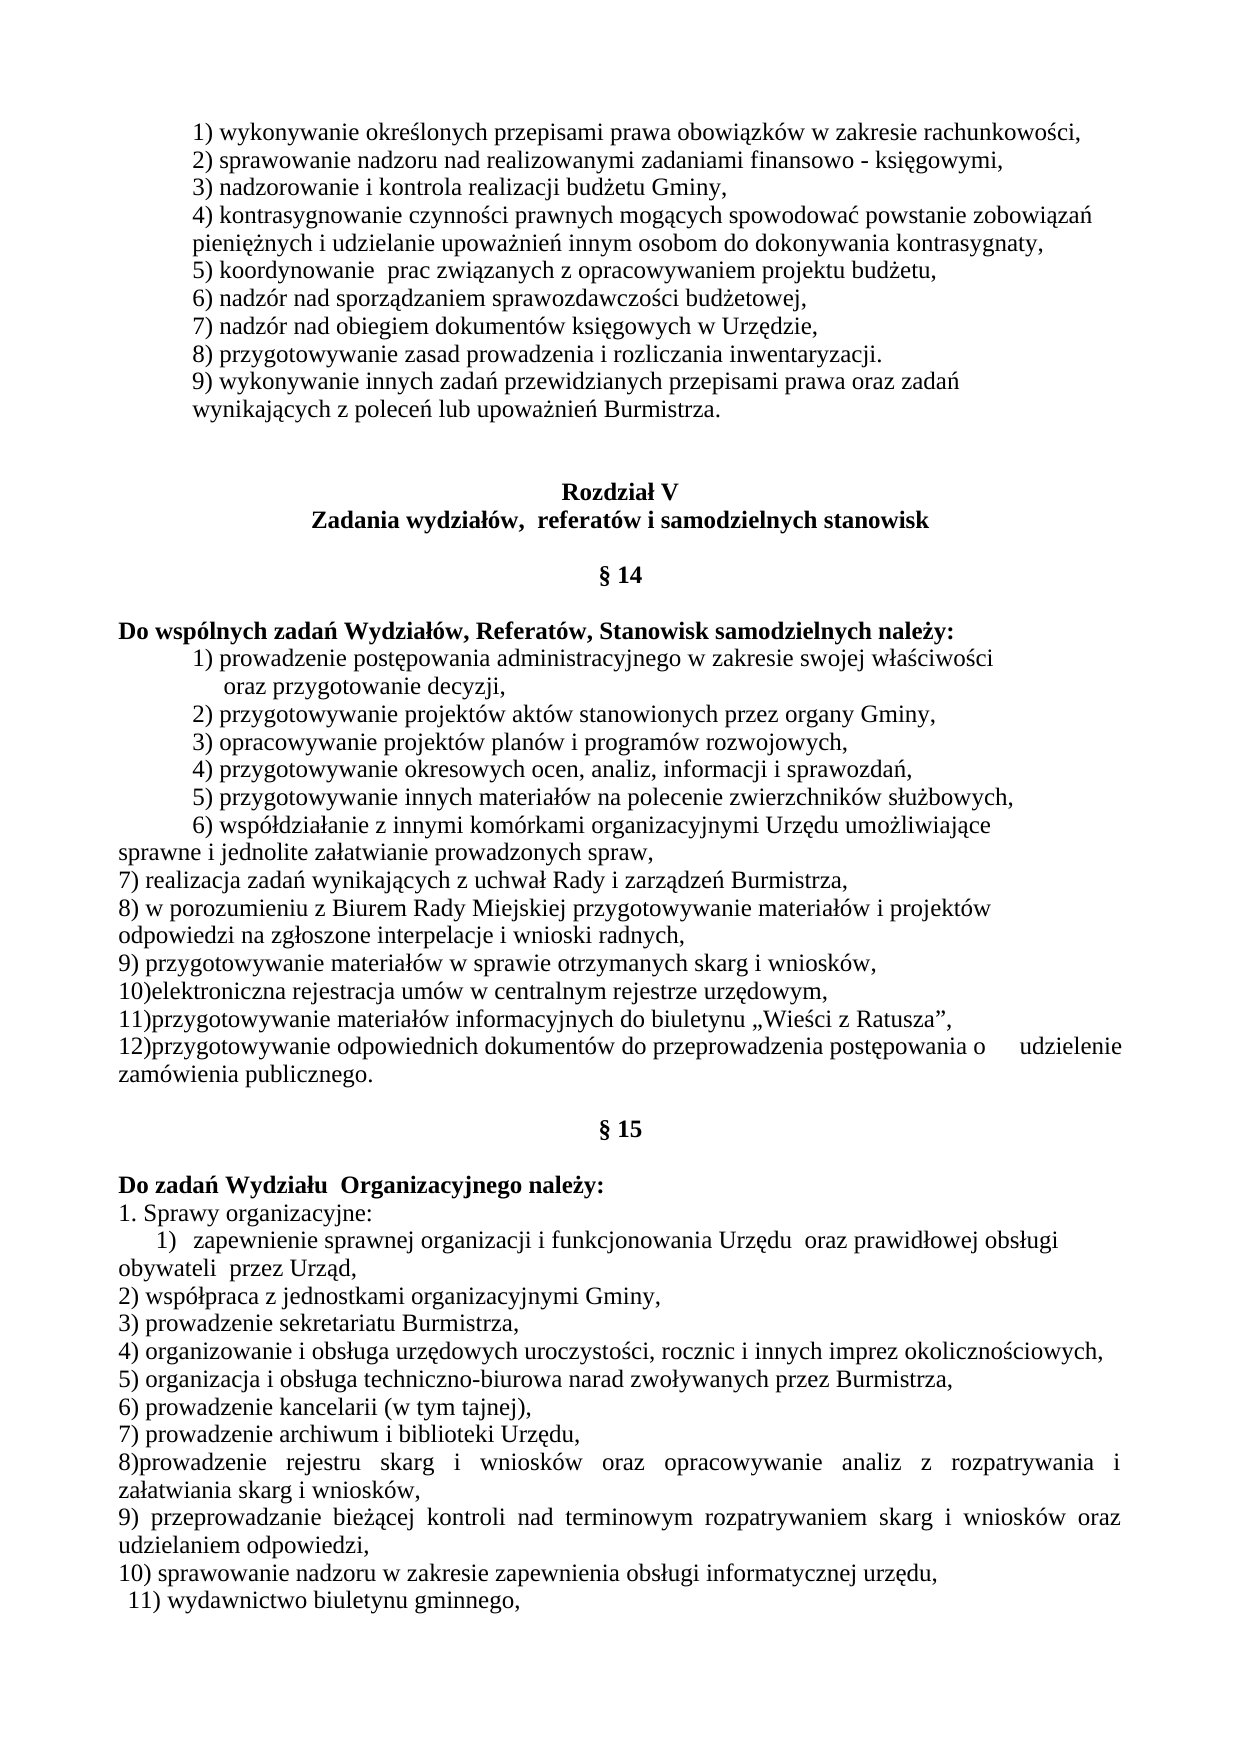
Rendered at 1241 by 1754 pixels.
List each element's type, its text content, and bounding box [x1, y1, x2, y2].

text 5) przygotowywanie innych materiałów na polecenie zwierzchników służbowych, [118, 783, 1122, 811]
text Do wspólnych zadań Wydziałów, Referatów, Stanowisk samodzielnych należy: [118, 617, 1122, 644]
text 4) kontrasygnowanie czynności prawnych mogących spowodować powstanie zobowiązań [118, 201, 1122, 229]
text obywateli przez Urząd, [118, 1254, 1122, 1282]
text 1) wykonywanie określonych przepisami prawa obowiązków w zakresie rachunkowości, [118, 118, 1122, 146]
text 7) prowadzenie archiwum i biblioteki Urzędu, [118, 1420, 1122, 1448]
text 12)przygotowywanie odpowiednich dokumentów do przeprowadzenia postępowania o udzielenie zamówienia publicznego. [118, 1032, 1122, 1088]
text 4) przygotowywanie okresowych ocen, analiz, informacji i sprawozdań, [118, 755, 1122, 783]
text 3) nadzorowanie i kontrola realizacji budżetu Gminy, [118, 173, 1122, 201]
text 8) w porozumieniu z Biurem Rady Miejskiej przygotowywanie materiałów i projektów [118, 894, 1122, 922]
text wynikających z poleceń lub upoważnień Burmistrza. [118, 395, 1122, 423]
text 10)elektroniczna rejestracja umów w centralnym rejestrze urzędowym, [118, 977, 1122, 1005]
list zapewnienie sprawnej organizacji i funkcjonowania Urzędu oraz prawidłowej obsługi [156, 1226, 1122, 1254]
text 3) prowadzenie sekretariatu Burmistrza, [118, 1309, 1122, 1337]
text 5) organizacja i obsługa techniczno-biurowa narad zwoływanych przez Burmistrza, [118, 1365, 1122, 1393]
text 1) prowadzenie postępowania administracyjnego w zakresie swojej właściwości [118, 644, 1122, 672]
text odpowiedzi na zgłoszone interpelacje i wnioski radnych, [118, 922, 1122, 949]
text 9) przygotowywanie materiałów w sprawie otrzymanych skarg i wniosków, [118, 949, 1122, 977]
text pieniężnych i udzielanie upoważnień innym osobom do dokonywania kontrasygnaty, [118, 229, 1122, 257]
text 4) organizowanie i obsługa urzędowych uroczystości, rocznic i innych imprez okolicznościowych, [118, 1337, 1122, 1365]
text oraz przygotowanie decyzji, [118, 672, 1122, 700]
text 6) nadzór nad sporządzaniem sprawozdawczości budżetowej, [118, 284, 1122, 312]
text 8) przygotowywanie zasad prowadzenia i rozliczania inwentaryzacji. [118, 340, 1122, 367]
list wydawnictwo biuletynu gminnego, [127, 1587, 1122, 1614]
text 6) współdziałanie z innymi komórkami organizacyjnymi Urzędu umożliwiające [118, 811, 1122, 838]
text § 14 [118, 561, 1122, 589]
text 7) realizacja zadań wynikających z uchwał Rady i zarządzeń Burmistrza, [118, 866, 1122, 894]
text Do zadań Wydziału Organizacyjnego należy: [118, 1171, 1122, 1199]
text Zadania wydziałów, referatów i samodzielnych stanowisk [118, 506, 1122, 534]
text 3) opracowywanie projektów planów i programów rozwojowych, [118, 728, 1122, 755]
text § 15 [118, 1116, 1122, 1143]
text 2) współpraca z jednostkami organizacyjnymi Gminy, [118, 1282, 1122, 1309]
text 1. Sprawy organizacyjne: [118, 1199, 1122, 1226]
text Rozdział V [118, 478, 1122, 506]
text 6) prowadzenie kancelarii (w tym tajnej), [118, 1393, 1122, 1420]
text 9) wykonywanie innych zadań przewidzianych przepisami prawa oraz zadań [118, 367, 1122, 395]
text 2) sprawowanie nadzoru nad realizowanymi zadaniami finansowo - księgowymi, [118, 146, 1122, 173]
text 7) nadzór nad obiegiem dokumentów księgowych w Urzędzie, [118, 312, 1122, 340]
text 11)przygotowywanie materiałów informacyjnych do biuletynu „Wieści z Ratusza”, [118, 1005, 1122, 1032]
text 9) przeprowadzanie bieżącej kontroli nad terminowym rozpatrywaniem skarg i wniosków oraz udzielaniem odpowiedzi, [118, 1503, 1122, 1559]
text sprawne i jednolite załatwianie prowadzonych spraw, [118, 838, 1122, 866]
text 10) sprawowanie nadzoru w zakresie zapewnienia obsługi informatycznej urzędu, [118, 1559, 1122, 1587]
text 8)prowadzenie rejestru skarg i wniosków oraz opracowywanie analiz z rozpatrywania i załatwiania skarg i wniosków, [118, 1448, 1122, 1503]
text 5) koordynowanie prac związanych z opracowywaniem projektu budżetu, [118, 257, 1122, 284]
text 2) przygotowywanie projektów aktów stanowionych przez organy Gminy, [118, 700, 1122, 728]
